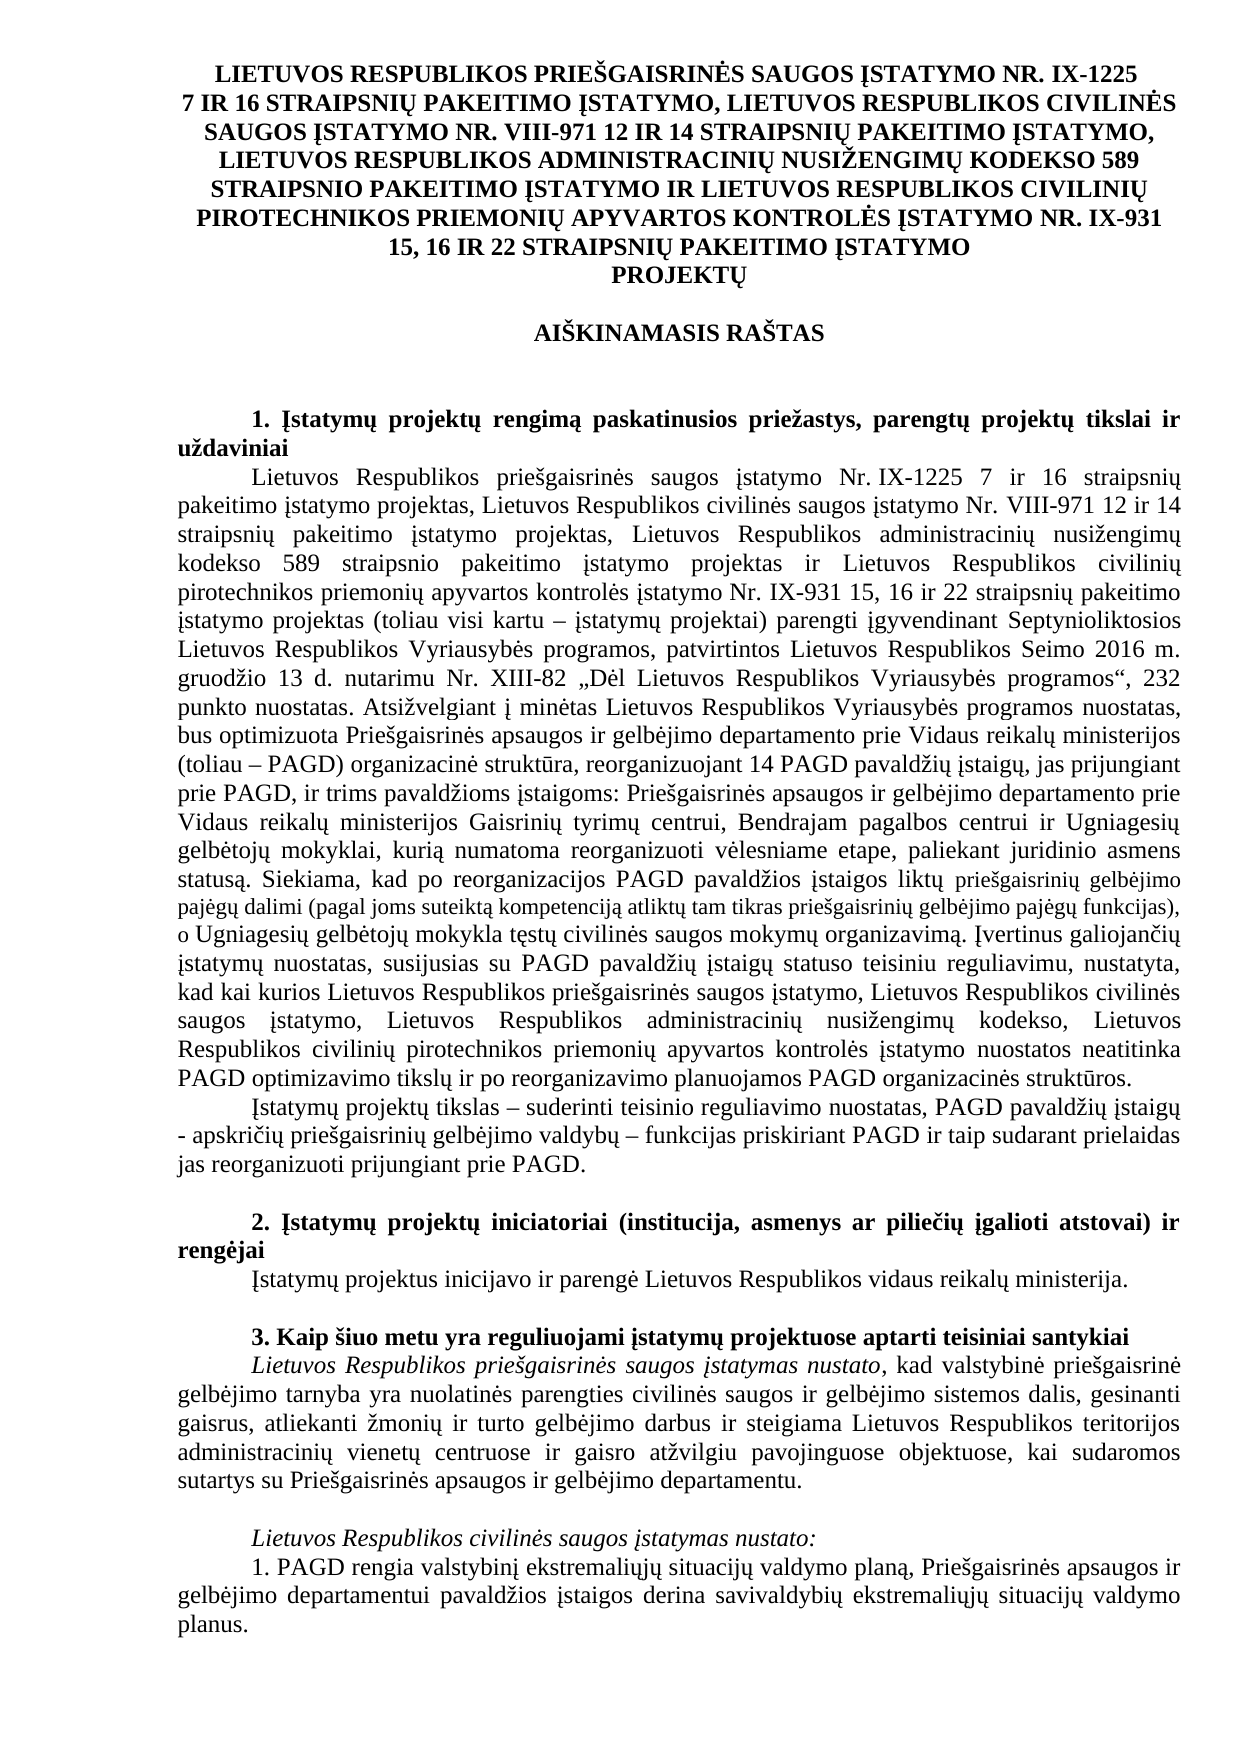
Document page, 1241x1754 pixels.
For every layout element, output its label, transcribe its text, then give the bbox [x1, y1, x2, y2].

text Įstatymų projektus inicijavo ir parengė Lietuvos Respublikos vidaus reikalų ministerija. [177, 1264, 1181, 1293]
text Lietuvos Respublikos priešgaisrinės saugos įstatymas nustato, kad valstybinė priešgaisrinė gelbėjimo tarnyba yra nuolatinės parengties civilinės saugos ir gelbėjimo sistemos dalis, gesinanti gaisrus, atliekanti žmonių ir turto gelbėjimo darbus ir steigiama Lietuvos Respublikos teritorijos administracinių vienetų centruose ir gaisro atžvilgiu pavojinguose objektuose, kai sudaromos sutartys su Priešgaisrinės apsaugos ir gelbėjimo departamentu. [177, 1350, 1181, 1494]
text Įstatymų projektų tikslas – suderinti teisinio reguliavimo nuostatas, PAGD pavaldžių įstaigų - apskričių priešgaisrinių gelbėjimo valdybų – funkcijas priskiriant PAGD ir taip sudarant prielaidas jas reorganizuoti prijungiant prie PAGD. [177, 1092, 1181, 1178]
text LIETUVOS RESPUBLIKOS PRIEŠGAISRINĖS SAUGOS ĮSTATYMO NR. IX-1225 [177, 59, 1181, 88]
text 1. PAGD rengia valstybinį ekstremaliųjų situacijų valdymo planą, Priešgaisrinės apsaugos ir gelbėjimo departamentui pavaldžios įstaigos derina savivaldybių ekstremaliųjų situacijų valdymo planus. [177, 1552, 1181, 1638]
text PROJEKTŲ [177, 260, 1181, 289]
text Lietuvos Respublikos civilinės saugos įstatymas nustato: [177, 1523, 1181, 1552]
text AIŠKINAMASIS RAŠTAS [177, 318, 1181, 347]
text 3. Kaip šiuo metu yra reguliuojami įstatymų projektuose aptarti teisiniai santykiai [177, 1322, 1181, 1350]
text 2. Įstatymų projektų iniciatoriai (institucija, asmenys ar piliečių įgalioti atstovai) ir rengėjai [177, 1207, 1181, 1264]
text 1. Įstatymų projektų rengimą paskatinusios priežastys, parengtų projektų tikslai ir uždaviniai [177, 404, 1181, 462]
text Lietuvos Respublikos priešgaisrinės saugos įstatymo Nr. IX-1225 7 ir 16 straipsnių pakeitimo įstatymo projektas, Lietuvos Respublikos civilinės saugos įstatymo Nr. VIII-971 12 ir 14 straipsnių pakeitimo įstatymo projektas, Lietuvos Respublikos administracinių nusižengimų kodekso 589 straipsnio pakeitimo įstatymo projektas ir Lietuvos Respublikos civilinių pirotechnikos priemonių apyvartos kontrolės įstatymo Nr. IX-931 15, 16 ir 22 straipsnių pakeitimo įstatymo projektas (toliau visi kartu – įstatymų projektai) parengti įgyvendinant Septynioliktosios Lietuvos Respublikos Vyriausybės programos, patvirtintos Lietuvos Respublikos Seimo 2016 m. gruodžio 13 d. nutarimu Nr. XIII-82 „Dėl Lietuvos Respublikos Vyriausybės programos“, 232 punkto nuostatas. Atsižvelgiant į minėtas Lietuvos Respublikos Vyriausybės programos nuostatas, bus optimizuota Priešgaisrinės apsaugos ir gelbėjimo departamento prie Vidaus reikalų ministerijos (toliau – PAGD) organizacinė struktūra, reorganizuojant 14 PAGD pavaldžių įstaigų, jas prijungiant prie PAGD, ir trims pavaldžioms įstaigoms: Priešgaisrinės apsaugos ir gelbėjimo departamento prie Vidaus reikalų ministerijos Gaisrinių tyrimų centrui, Bendrajam pagalbos centrui ir Ugniagesių gelbėtojų mokyklai, kurią numatoma reorganizuoti vėlesniame etape, paliekant juridinio asmens statusą. Siekiama, kad po reorganizacijos PAGD pavaldžios įstaigos liktų priešgaisrinių gelbėjimo pajėgų dalimi (pagal joms suteiktą kompetenciją atliktų tam tikras priešgaisrinių gelbėjimo pajėgų funkcijas), o Ugniagesių gelbėtojų mokykla tęstų civilinės saugos mokymų organizavimą. Įvertinus galiojančių įstatymų nuostatas, susijusias su PAGD pavaldžių įstaigų statuso teisiniu reguliavimu, nustatyta, kad kai kurios Lietuvos Respublikos priešgaisrinės saugos įstatymo, Lietuvos Respublikos civilinės saugos įstatymo, Lietuvos Respublikos administracinių nusižengimų kodekso, Lietuvos Respublikos civilinių pirotechnikos priemonių apyvartos kontrolės įstatymo nuostatos neatitinka PAGD optimizavimo tikslų ir po reorganizavimo planuojamos PAGD organizacinės struktūros. [177, 462, 1181, 1092]
text 7 IR 16 STRAIPSNIŲ PAKEITIMO ĮSTATYMO, LIETUVOS RESPUBLIKOS CIVILINĖS SAUGOS ĮSTATYMO NR. VIII-971 12 IR 14 STRAIPSNIŲ PAKEITIMO ĮSTATYMO, LIETUVOS RESPUBLIKOS ADMINISTRACINIŲ NUSIŽENGIMŲ KODEKSO 589 STRAIPSNIO PAKEITIMO ĮSTATYMO IR LIETUVOS RESPUBLIKOS CIVILINIŲ PIROTECHNIKOS PRIEMONIŲ APYVARTOS KONTROLĖS ĮSTATYMO NR. IX-931 15, 16 IR 22 STRAIPSNIŲ PAKEITIMO ĮSTATYMO [177, 88, 1181, 260]
